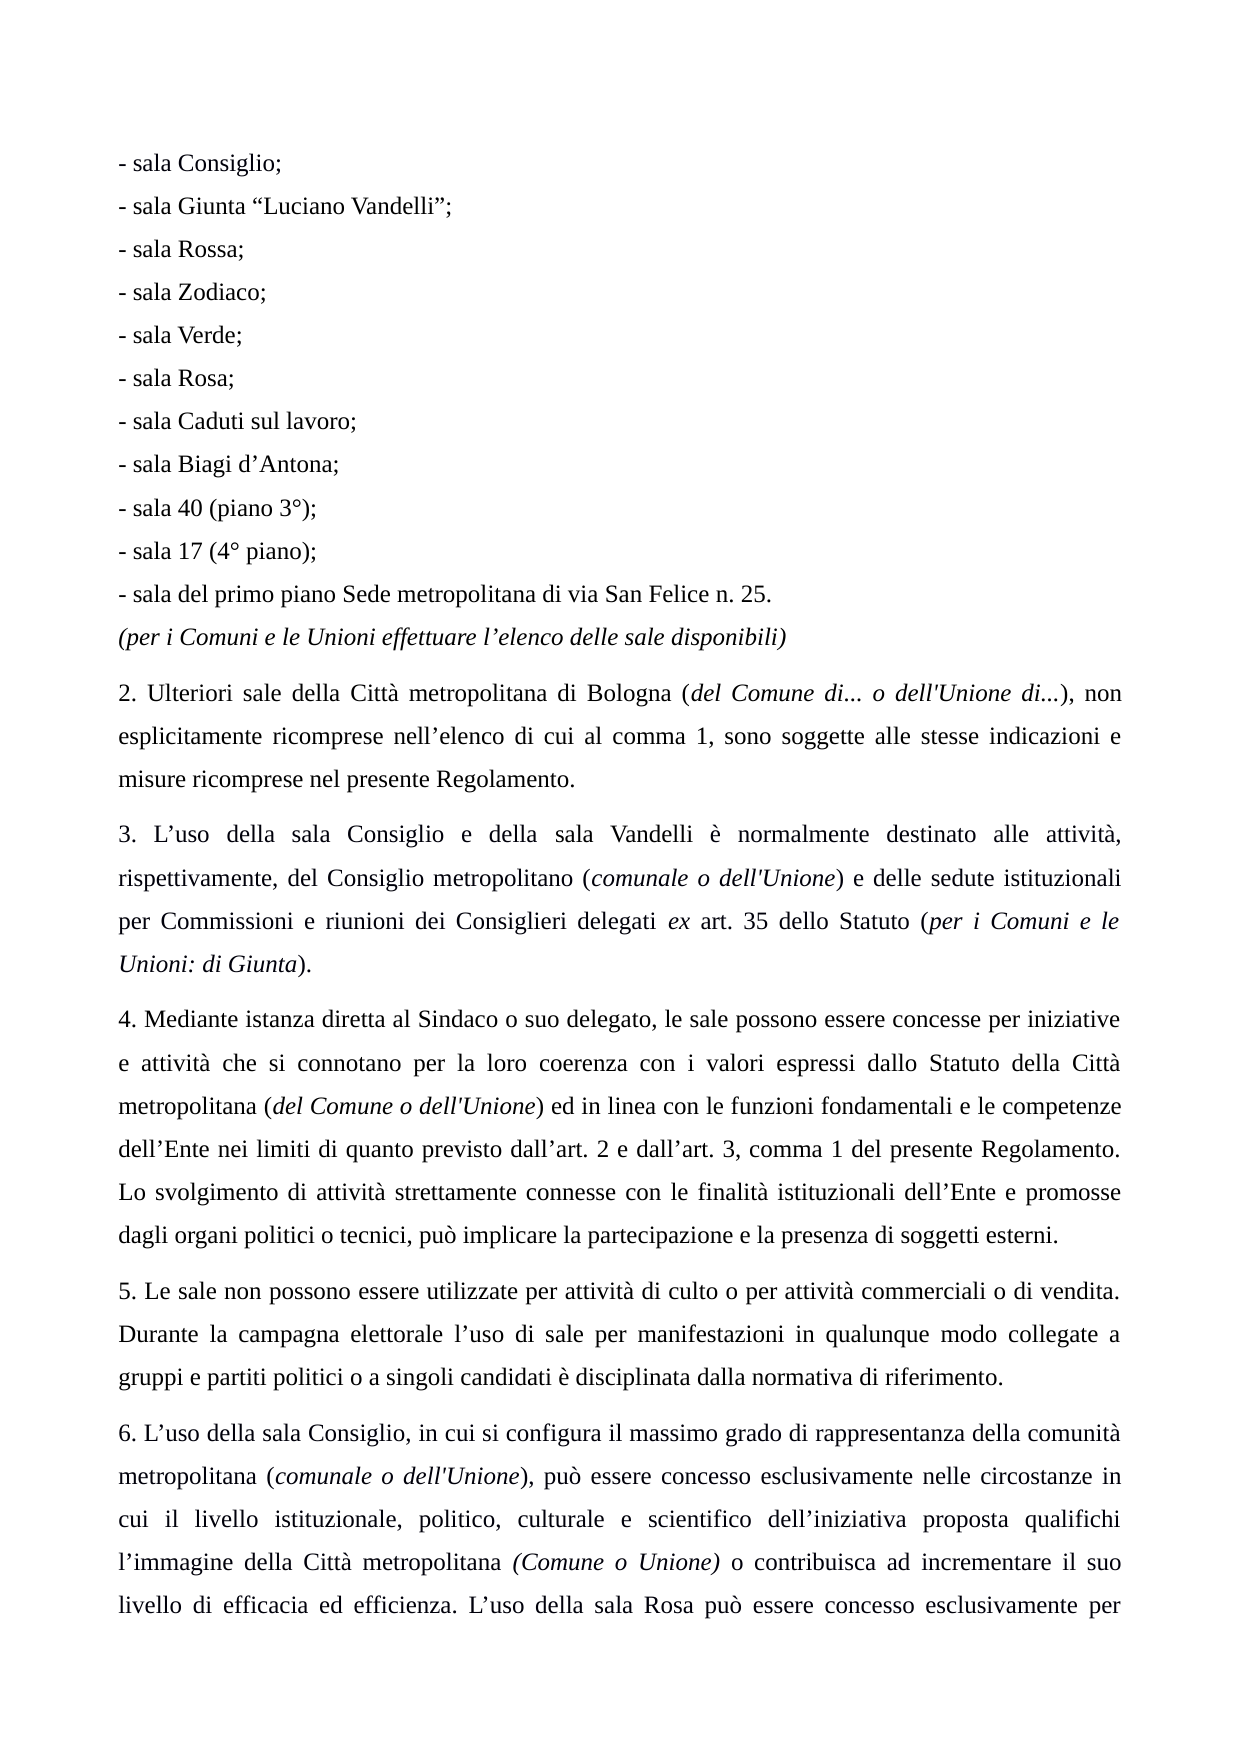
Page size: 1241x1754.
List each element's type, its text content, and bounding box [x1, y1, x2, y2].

text (per i Comuni e le Unioni effettuare l’elenco delle sale disponibili) [118, 622, 1122, 651]
subtitle - sala Consiglio; [118, 148, 1122, 176]
text - sala Rosa; [118, 363, 1122, 392]
text - sala Verde; [118, 320, 1122, 349]
text - sala Rossa; [118, 234, 1122, 263]
text - sala Caduti sul lavoro; [118, 406, 1122, 435]
text 5. Le sale non possono essere utilizzate per attività di culto o per attività commerciali o di vendita. Durante la campagna elettorale l’uso di sale per manifestazioni in qualunque modo collegate a gruppi e partiti politici o a singoli candidati è disciplinata dalla normativa di riferimento. [118, 1276, 1122, 1391]
text 2. Ulteriori sale della Città metropolitana di Bologna (del Comune di... o dell'Unione di...), non esplicitamente ricomprese nell’elenco di cui al comma 1, sono soggette alle stesse indicazioni e misure ricomprese nel presente Regolamento. [118, 678, 1122, 793]
text - sala 17 (4° piano); [118, 536, 1122, 564]
text 6. L’uso della sala Consiglio, in cui si configura il massimo grado di rappresentanza della comunità metropolitana (comunale o dell'Unione), può essere concesso esclusivamente nelle circostanze in cui il livello istituzionale, politico, culturale e scientifico dell’iniziativa proposta qualifichi l’immagine della Città metropolitana (Comune o Unione) o contribuisca ad incrementare il suo livello di efficacia ed efficienza. L’uso della sala Rosa può essere concesso esclusivamente per [118, 1418, 1122, 1619]
text 4. Mediante istanza diretta al Sindaco o suo delegato, le sale possono essere concesse per iniziative e attività che si connotano per la loro coerenza con i valori espressi dallo Statuto della Città metropolitana (del Comune o dell'Unione) ed in linea con le funzioni fondamentali e le competenze dell’Ente nei limiti di quanto previsto dall’art. 2 e dall’art. 3, comma 1 del presente Regolamento. Lo svolgimento di attività strettamente connesse con le finalità istituzionali dell’Ente e promosse dagli organi politici o tecnici, può implicare la partecipazione e la presenza di soggetti esterni. [118, 1004, 1122, 1249]
text - sala del primo piano Sede metropolitana di via San Felice n. 25. [118, 579, 1122, 608]
text - sala Giunta “Luciano Vandelli”; [118, 191, 1122, 219]
text 3. L’uso della sala Consiglio e della sala Vandelli è normalmente destinato alle attività, rispettivamente, del Consiglio metropolitano (comunale o dell'Unione) e delle sedute istituzionali per Commissioni e riunioni dei Consiglieri delegati ex art. 35 dello Statuto (per i Comuni e le Unioni: di Giunta). [118, 819, 1122, 978]
text - sala Biagi d’Antona; [118, 449, 1122, 478]
text - sala 40 (piano 3°); [118, 493, 1122, 521]
text - sala Zodiaco; [118, 277, 1122, 306]
